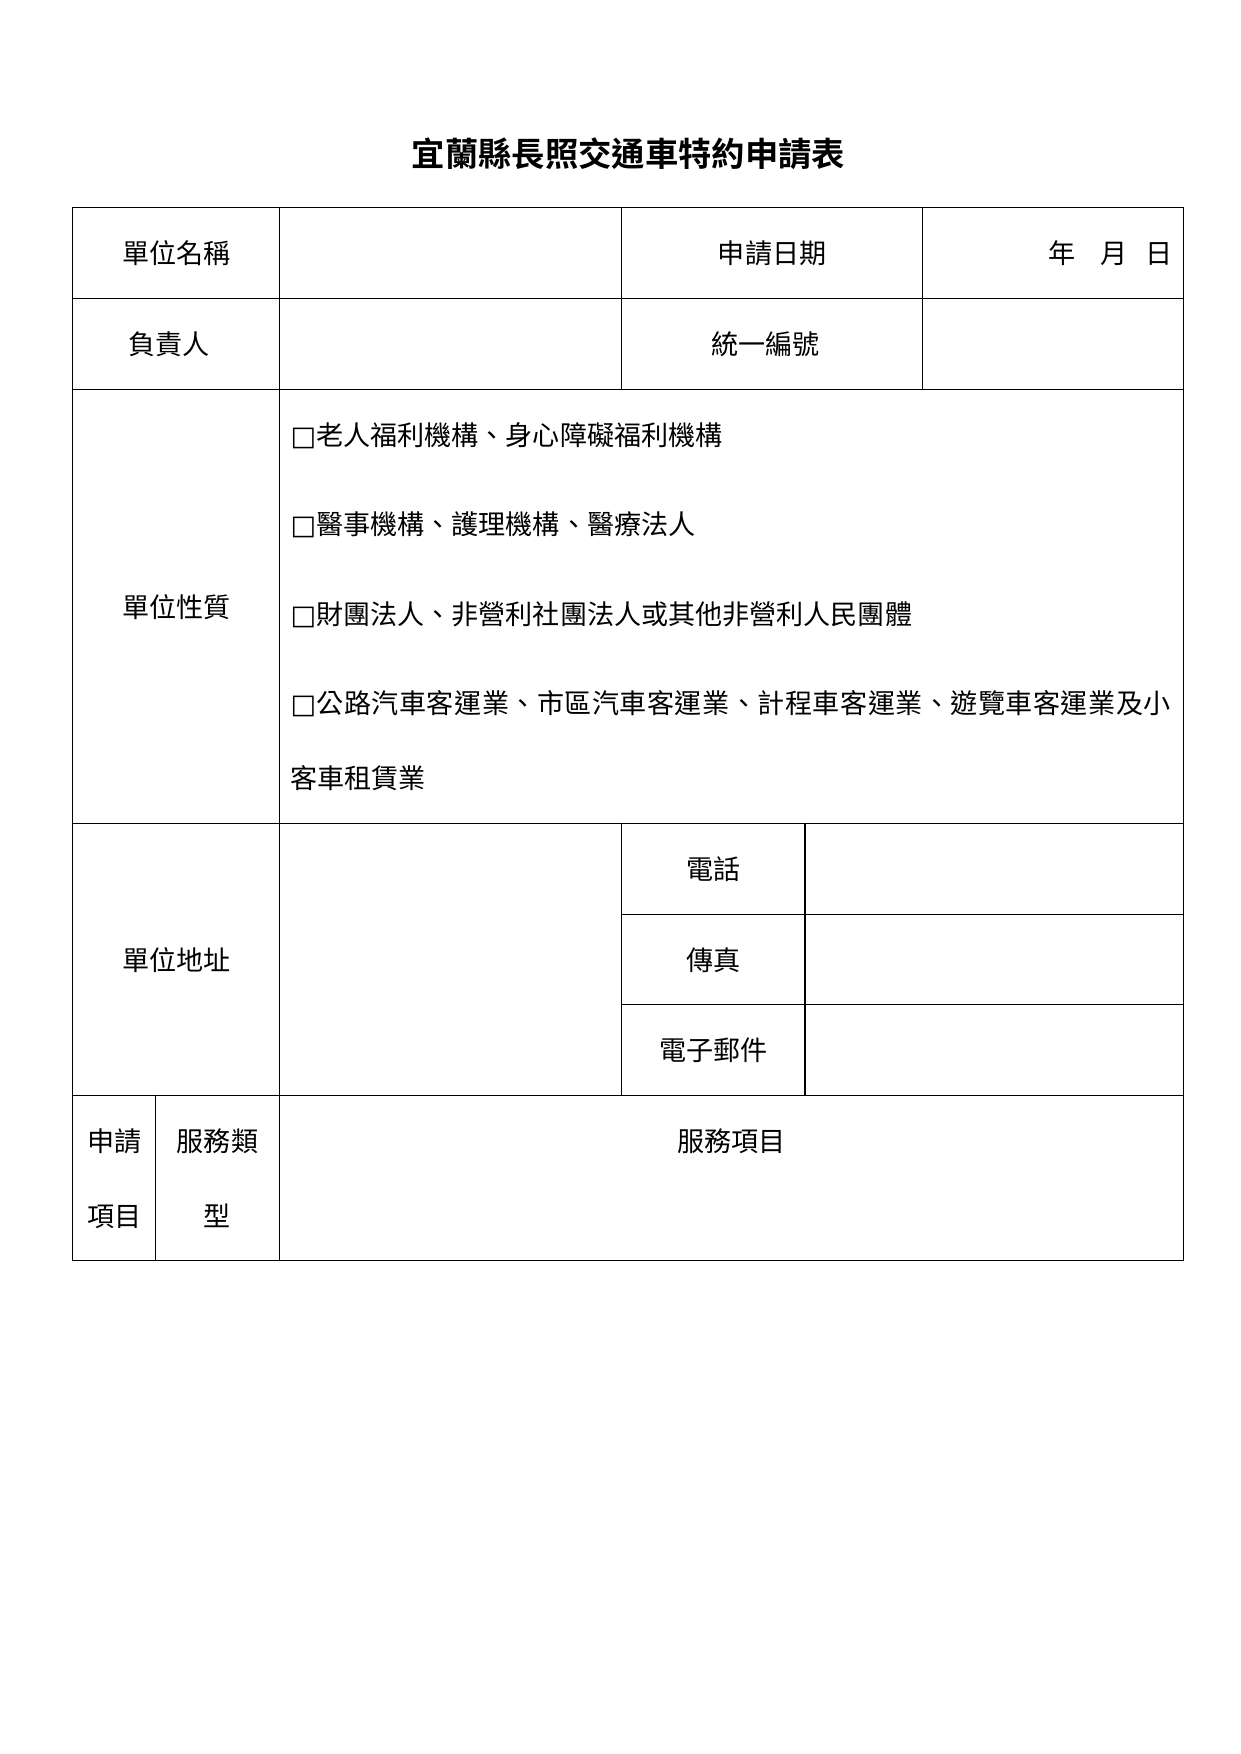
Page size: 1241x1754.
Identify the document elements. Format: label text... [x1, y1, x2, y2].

table_header 單位名稱 [73, 208, 279, 298]
text 宜蘭縣長照交通車特約申請表 [94, 108, 1162, 183]
table_cell 電話 [622, 824, 804, 913]
table_cell 傳真 [622, 915, 804, 1004]
table_header 年 月 日 [923, 208, 1183, 298]
table_cell 負責人 [73, 299, 279, 388]
table_cell 單位性質 [73, 390, 279, 823]
table_cell 申請項目 [73, 1096, 155, 1260]
table_cell [280, 299, 621, 388]
table_cell □老人福利機構、身心障礙福利機構 □醫事機構、護理機構、醫療法人 □財團法人、非營利社團法人或其他非營利人民團體 □公路汽車客運業、市區汽車客運業、計程車客運業、遊覽車客運業及小客車租賃業 [280, 390, 1183, 823]
table_cell 統一編號 [622, 299, 922, 388]
table_cell [280, 824, 621, 1095]
table_cell 服務類型 [156, 1096, 279, 1260]
table_header 申請日期 [622, 208, 922, 298]
table_cell 服務項目 [280, 1096, 1183, 1260]
table_cell 電子郵件 [622, 1005, 804, 1095]
table_cell [806, 1005, 1183, 1095]
table_cell [806, 915, 1183, 1004]
table_cell [923, 299, 1183, 388]
table_header [280, 208, 621, 298]
table_cell 單位地址 [73, 824, 279, 1095]
table_cell [806, 824, 1183, 913]
